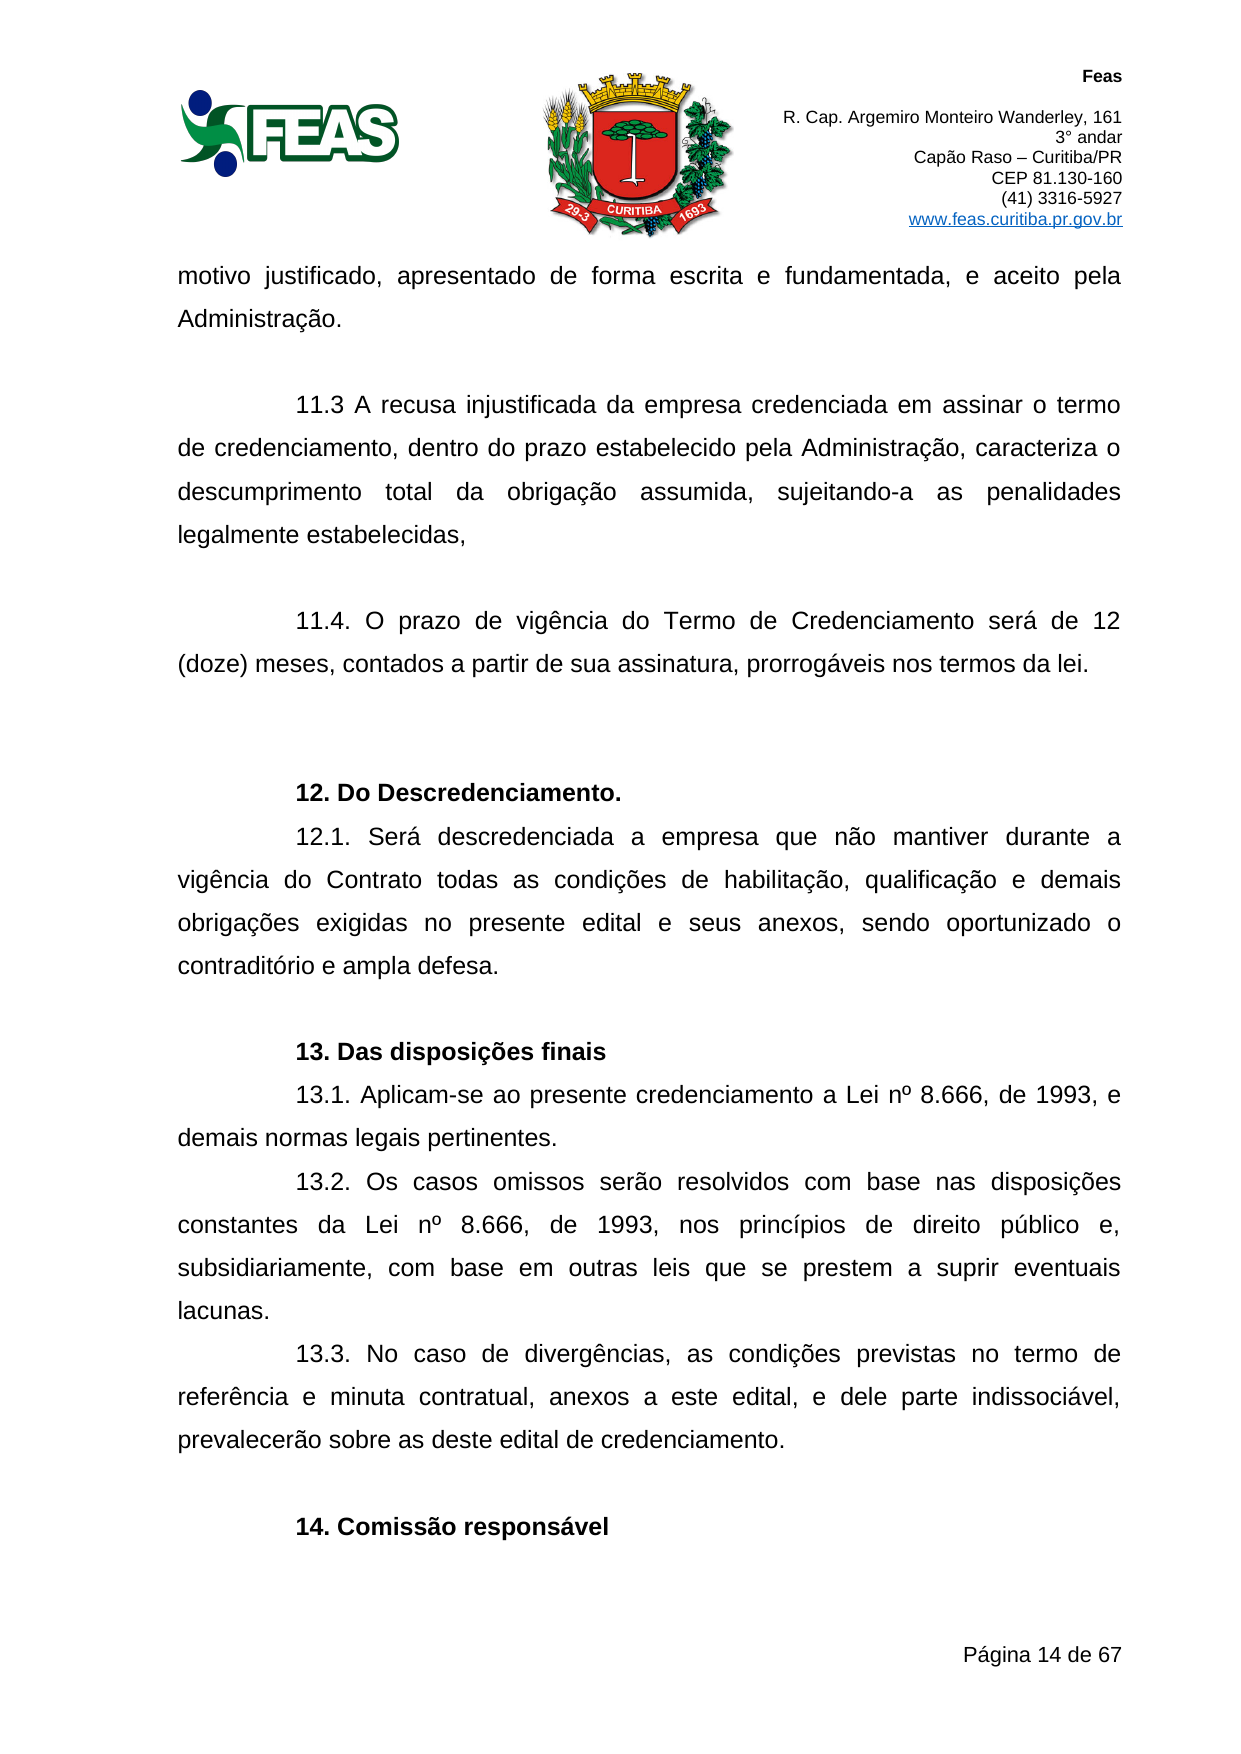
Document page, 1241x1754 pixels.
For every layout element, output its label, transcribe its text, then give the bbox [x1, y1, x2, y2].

text 14. Comissão responsável [177, 1512, 1122, 1540]
picture [180, 90, 399, 177]
text motivo justificado, apresentado de forma escrita e fundamentada, e aceito pela Administração. [177, 261, 1122, 333]
text 13.1. Aplicam-se ao presente credenciamento a Lei nº 8.666, de 1993, e demais normas legais pertinentes. [177, 1080, 1122, 1152]
text 11.3 A recusa injustificada da empresa credenciada em assinar o termo de credenciamento, dentro do prazo estabelecido pela Administração, caracteriza o descumprimento total da obrigação assumida, sujeitando-a as penalidades legalmente estabelecidas, [177, 390, 1122, 548]
text 13.2. Os casos omissos serão resolvidos com base nas disposições constantes da Lei nº 8.666, de 1993, nos princípios de direito público e, subsidiariamente, com base em outras leis que se prestem a suprir eventuais lacunas. [177, 1167, 1122, 1325]
text 13. Das disposições finais [177, 1037, 1122, 1066]
text 13.3. No caso de divergências, as condições previstas no termo de referência e minuta contratual, anexos a este edital, e dele parte indissociável, prevalecerão sobre as deste edital de credenciamento. [177, 1339, 1122, 1454]
text 11.4. O prazo de vigência do Termo de Credenciamento será de 12 (doze) meses, contados a partir de sua assinatura, prorrogáveis nos termos da lei. [177, 606, 1122, 678]
text 12. Do Descredenciamento. [177, 778, 1122, 807]
text 12.1. Será descredenciada a empresa que não mantiver durante a vigência do Contrato todas as condições de habilitação, qualificação e demais obrigações exigidas no presente edital e seus anexos, sendo oportunizado o contraditório e ampla defesa. [177, 822, 1122, 980]
picture [542, 73, 734, 244]
